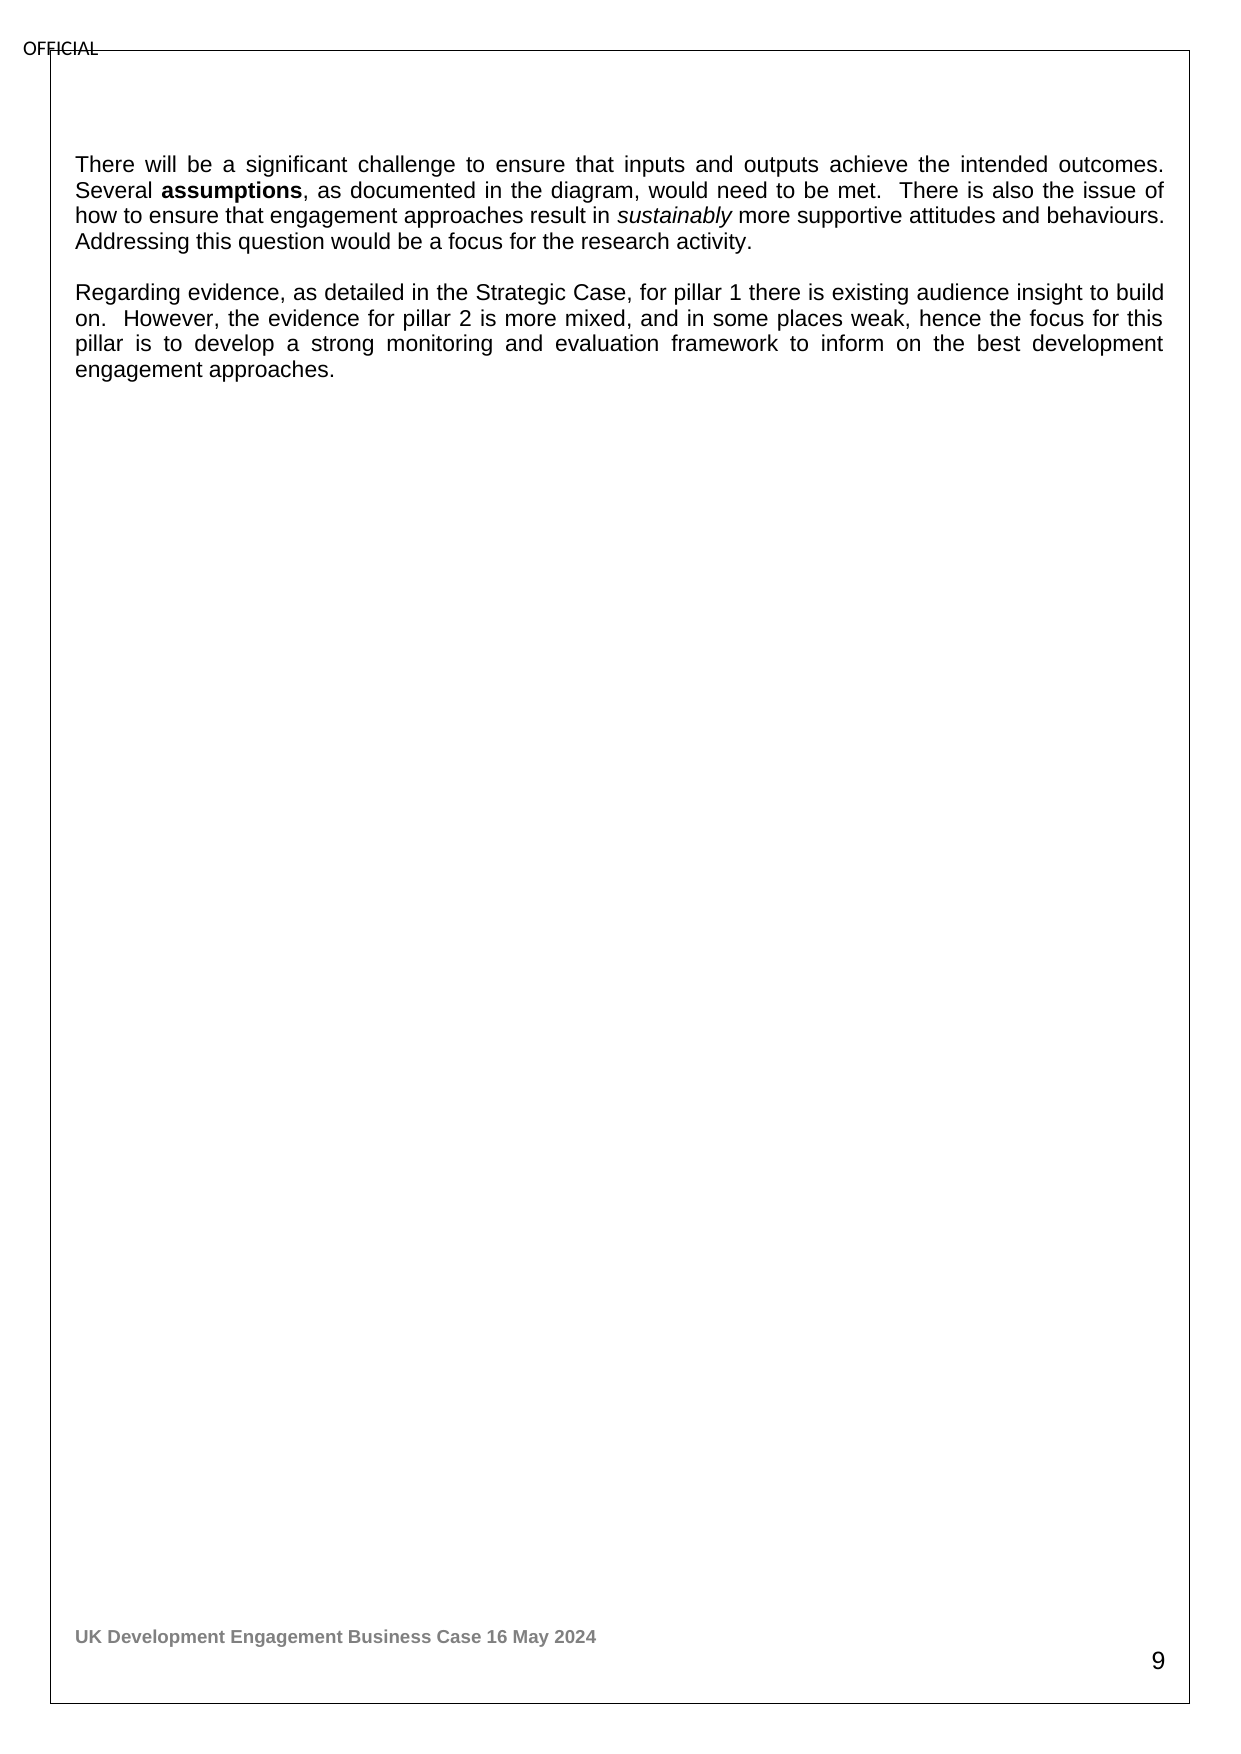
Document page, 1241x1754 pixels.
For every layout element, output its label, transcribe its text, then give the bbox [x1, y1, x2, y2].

text There will be a significant challenge to ensure that inputs and outputs achieve the intended outcomes. Several assumptions, as documented in the diagram, would need to be met. There is also the issue of how to ensure that engagement approaches result in sustainably more supportive attitudes and behaviours. Addressing this question would be a focus for the research activity. [75, 152, 1165, 254]
text Regarding evidence, as detailed in the Strategic Case, for pillar 1 there is existing audience insight to build on. However, the evidence for pillar 2 is more mixed, and in some places weak, hence the focus for this pillar is to develop a strong monitoring and evaluation framework to inform on the best development engagement approaches. [75, 280, 1165, 382]
